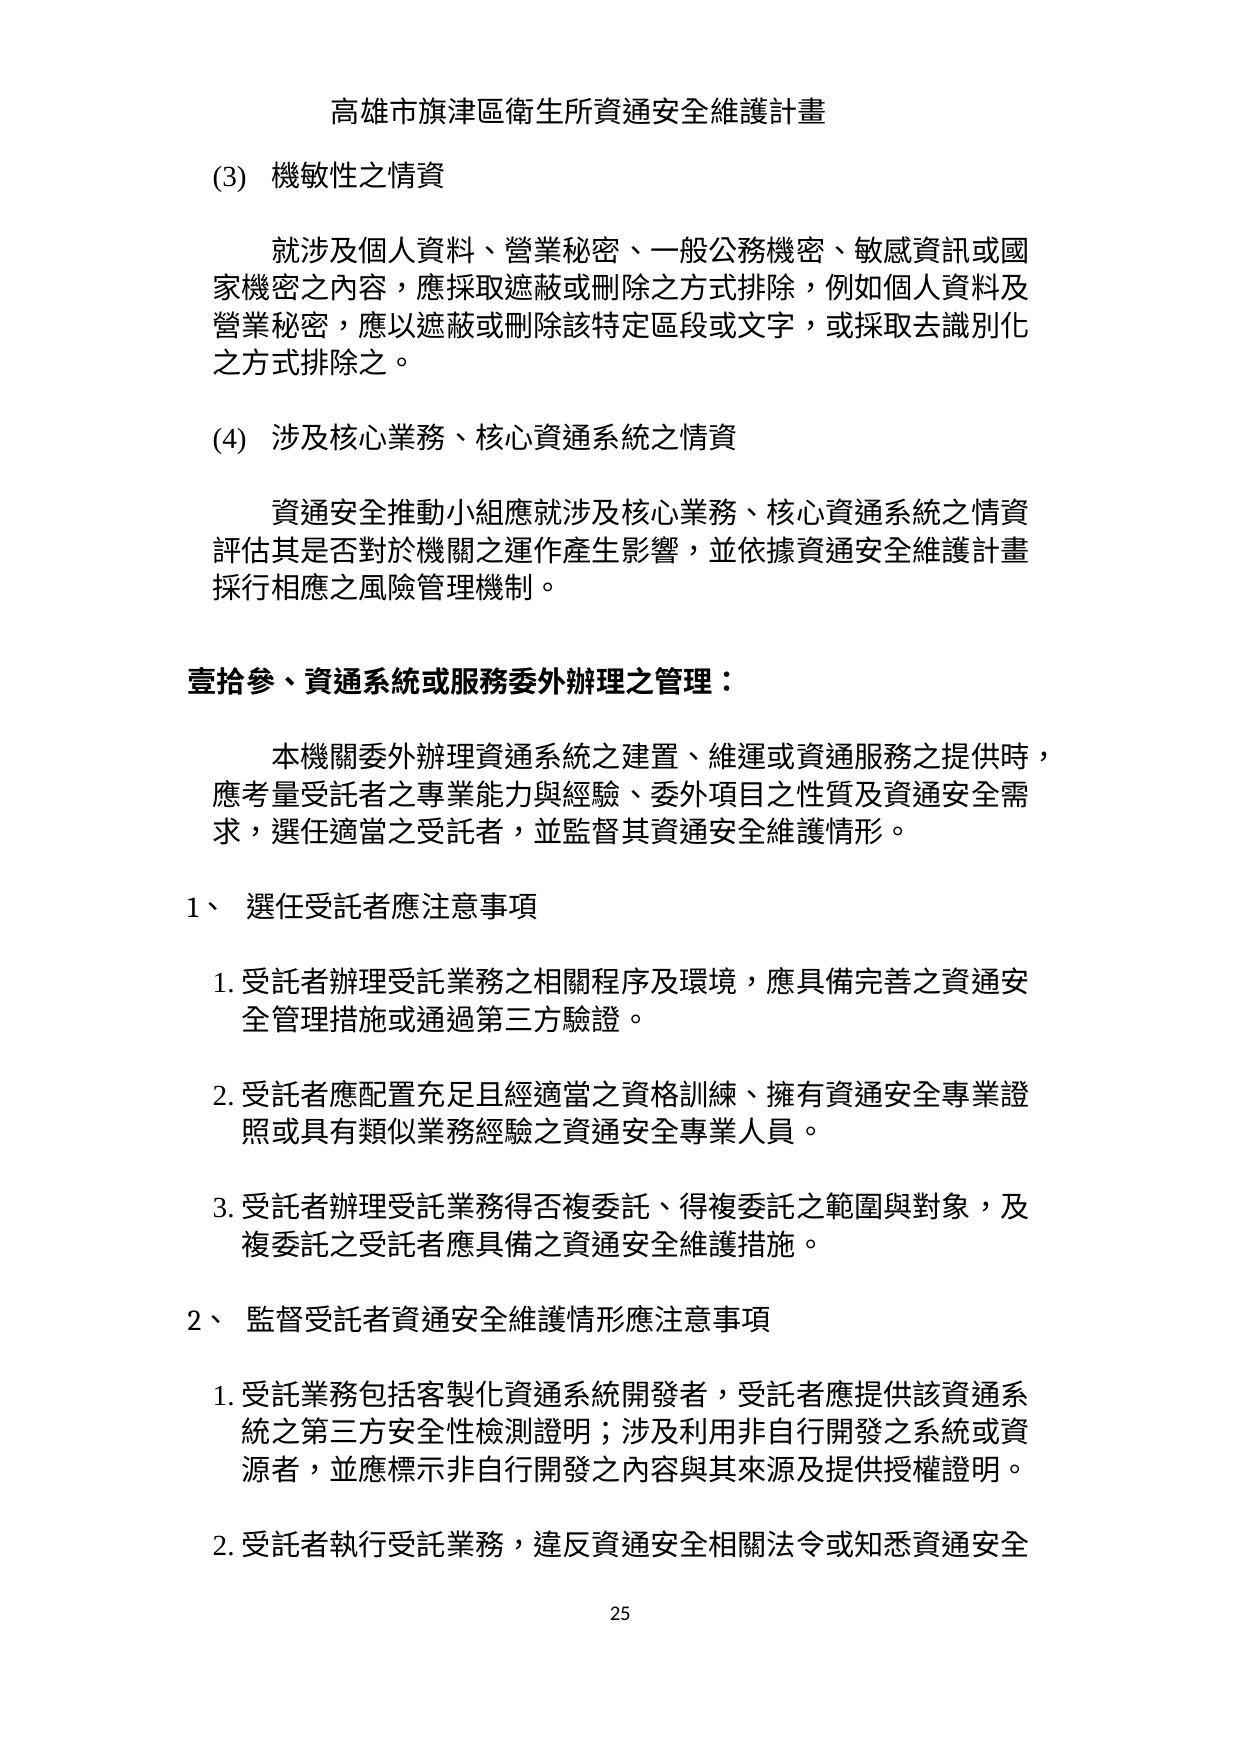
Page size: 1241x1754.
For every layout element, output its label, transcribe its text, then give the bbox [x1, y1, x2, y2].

text 就涉及個人資料、營業秘密、一般公務機密、敏感資訊或國家機密之內容，應採取遮蔽或刪除之方式排除，例如個人資料及營業秘密，應以遮蔽或刪除該特定區段或文字，或採取去識別化之方式排除之。 [212, 231, 1053, 381]
list 受託者辦理受託業務之相關程序及環境，應具備完善之資通安全管理措施或通過第三方驗證。 [212, 963, 1053, 1038]
subtitle 資通系統或服務委外辦理之管理： [187, 663, 1053, 700]
text 本機關委外辦理資通系統之建置、維運或資通服務之提供時，應考量受託者之專業能力與經驗、委外項目之性質及資通安全需求，選任適當之受託者，並監督其資通安全維護情形。 [212, 738, 1053, 850]
list 受託者辦理受託業務得否複委託、得複委託之範圍與對象，及複委託之受託者應具備之資通安全維護措施。 [212, 1188, 1053, 1263]
subtitle 機敏性之情資 [212, 156, 1053, 194]
text 資通安全推動小組應就涉及核心業務、核心資通系統之情資評估其是否對於機關之運作產生影響，並依據資通安全維護計畫採行相應之風險管理機制。 [212, 494, 1053, 606]
subtitle 監督受託者資通安全維護情形應注意事項 [187, 1300, 1053, 1338]
subtitle 選任受託者應注意事項 [187, 888, 1053, 925]
list 受託者執行受託業務，違反資通安全相關法令或知悉資通安全 [212, 1525, 1053, 1563]
list 受託者應配置充足且經適當之資格訓練、擁有資通安全專業證照或具有類似業務經驗之資通安全專業人員。 [212, 1075, 1053, 1150]
list 受託業務包括客製化資通系統開發者，受託者應提供該資通系統之第三方安全性檢測證明；涉及利用非自行開發之系統或資源者，並應標示非自行開發之內容與其來源及提供授權證明。 [212, 1375, 1053, 1488]
subtitle 涉及核心業務、核心資通系統之情資 [212, 419, 1053, 456]
